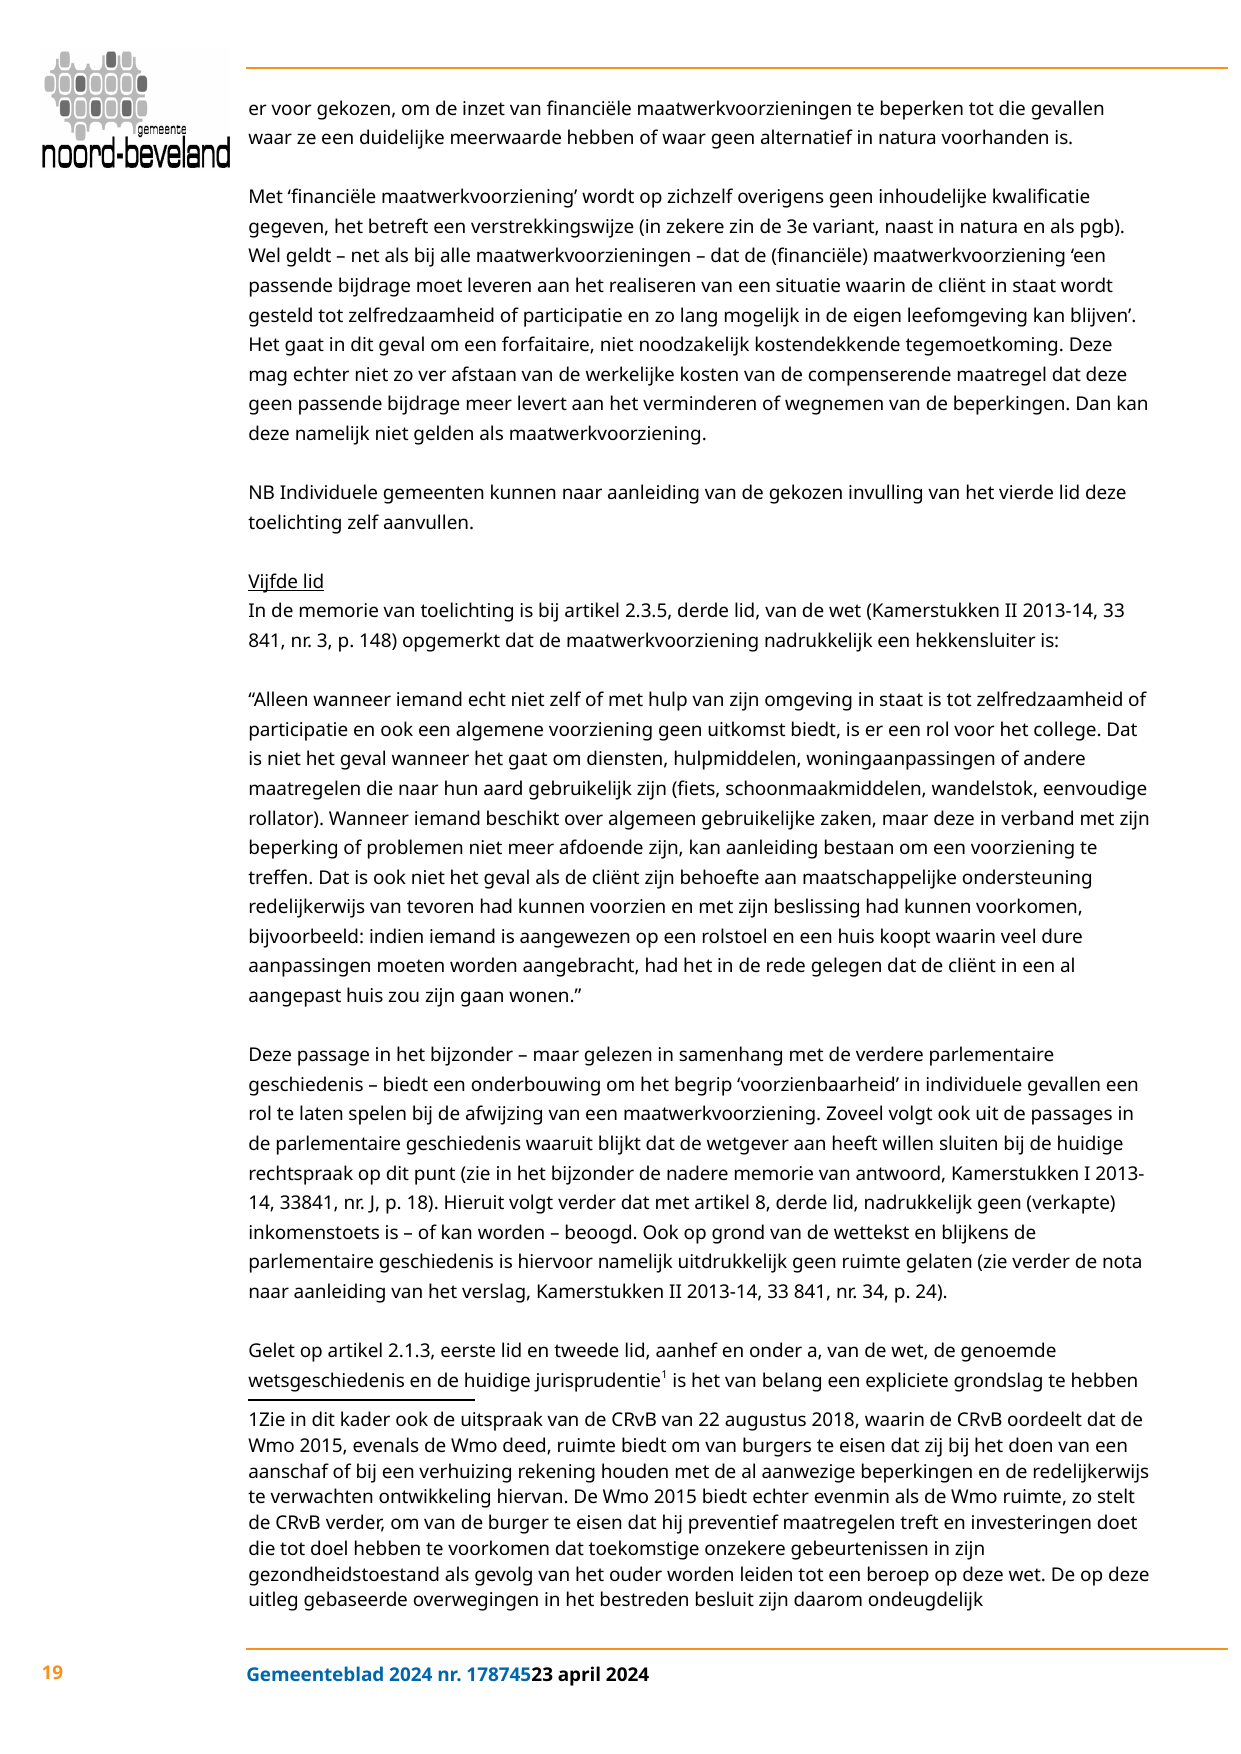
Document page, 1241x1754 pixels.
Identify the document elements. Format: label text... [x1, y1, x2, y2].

text Zie in dit kader ook de uitspraak van de CRvB van 22 augustus 2018, waarin de CRvB oordeelt dat de Wmo 2015, evenals de Wmo deed, ruimte biedt om van burgers te eisen dat zij bij het doen van een aanschaf of bij een verhuizing rekening houden met de al aanwezige beperkingen en de redelijkerwijs te verwachten ontwikkeling hiervan. De Wmo 2015 biedt echter evenmin als de Wmo ruimte, zo stelt de CRvB verder, om van de burger te eisen dat hij preventief maatregelen treft en investeringen doet die tot doel hebben te voorkomen dat toekomstige onzekere gebeurtenissen in zijn gezondheidstoestand als gevolg van het ouder worden leiden tot een beroep op deze wet. De op deze uitleg gebaseerde overwegingen in het bestreden besluit zijn daarom ondeugdelijk [248, 1406, 1152, 1612]
text Met ‘financiële maatwerkvoorziening’ wordt op zichzelf overigens geen inhoudelijke kwalificatie gegeven, het betreft een verstrekkingswijze (in zekere zin de 3e variant, naast in natura en als pgb). Wel geldt – net als bij alle maatwerkvoorzieningen – dat de (financiële) maatwerkvoorziening ‘een passende bijdrage moet leveren aan het realiseren van een situatie waarin de cliënt in staat wordt gesteld tot zelfredzaamheid of participatie en zo lang mogelijk in de eigen leefomgeving kan blijven’. Het gaat in dit geval om een forfaitaire, niet noodzakelijk kostendekkende tegemoetkoming. Deze mag echter niet zo ver afstaan van de werkelijke kosten van de compenserende maatregel dat deze geen passende bijdrage meer levert aan het verminderen of wegnemen van de beperkingen. Dan kan deze namelijk niet gelden als maatwerkvoorziening. [248, 183, 1152, 446]
text er voor gekozen, om de inzet van financiële maatwerkvoorzieningen te beperken tot die gevallen waar ze een duidelijke meerwaarde hebben of waar geen alternatief in natura voorhanden is. [248, 95, 1152, 150]
text In de memorie van toelichting is bij artikel 2.3.5, derde lid, van de wet (Kamerstukken II 2013-14, 33 841, nr. 3, p. 148) opgemerkt dat de maatwerkvoorziening nadrukkelijk een hekkensluiter is: [248, 598, 1152, 653]
text Vijfde lid [248, 568, 1152, 594]
text Gelet op artikel 2.1.3, eerste lid en tweede lid, aanhef en onder a, van de wet, de genoemde wetsgeschiedenis en de huidige jurisprudentie is het van belang een expliciete grondslag te hebben [248, 1337, 1152, 1393]
picture [41, 47, 231, 172]
text Deze passage in het bijzonder – maar gelezen in samenhang met de verdere parlementaire geschiedenis – biedt een onderbouwing om het begrip ‘voorzienbaarheid’ in individuele gevallen een rol te laten spelen bij de afwijzing van een maatwerkvoorziening. Zoveel volgt ook uit de passages in de parlementaire geschiedenis waaruit blijkt dat de wetgever aan heeft willen sluiten bij de huidige rechtspraak op dit punt (zie in het bijzonder de nadere memorie van antwoord, Kamerstukken I 2013-14, 33841, nr. J, p. 18). Hieruit volgt verder dat met artikel 8, derde lid, nadrukkelijk geen (verkapte) inkomenstoets is – of kan worden – beoogd. Ook op grond van de wettekst en blijkens de parlementaire geschiedenis is hiervoor namelijk uitdrukkelijk geen ruimte gelaten (zie verder de nota naar aanleiding van het verslag, Kamerstukken II 2013-14, 33 841, nr. 34, p. 24). [248, 1041, 1152, 1304]
text “Alleen wanneer iemand echt niet zelf of met hulp van zijn omgeving in staat is tot zelfredzaamheid of participatie en ook een algemene voorziening geen uitkomst biedt, is er een rol voor het college. Dat is niet het geval wanneer het gaat om diensten, hulpmiddelen, woningaanpassingen of andere maatregelen die naar hun aard gebruikelijk zijn (fiets, schoonmaakmiddelen, wandelstok, eenvoudige rollator). Wanneer iemand beschikt over algemeen gebruikelijke zaken, maar deze in verband met zijn beperking of problemen niet meer afdoende zijn, kan aanleiding bestaan om een voorziening te treffen. Dat is ook niet het geval als de cliënt zijn behoefte aan maatschappelijke ondersteuning redelijkerwijs van tevoren had kunnen voorzien en met zijn beslissing had kunnen voorkomen, bijvoorbeeld: indien iemand is aangewezen op een rolstoel en een huis koopt waarin veel dure aanpassingen moeten worden aangebracht, had het in de rede gelegen dat de cliënt in een al aangepast huis zou zijn gaan wonen.” [248, 686, 1152, 1008]
text NB Individuele gemeenten kunnen naar aanleiding van de gekozen invulling van het vierde lid deze toelichting zelf aanvullen. [248, 479, 1152, 535]
